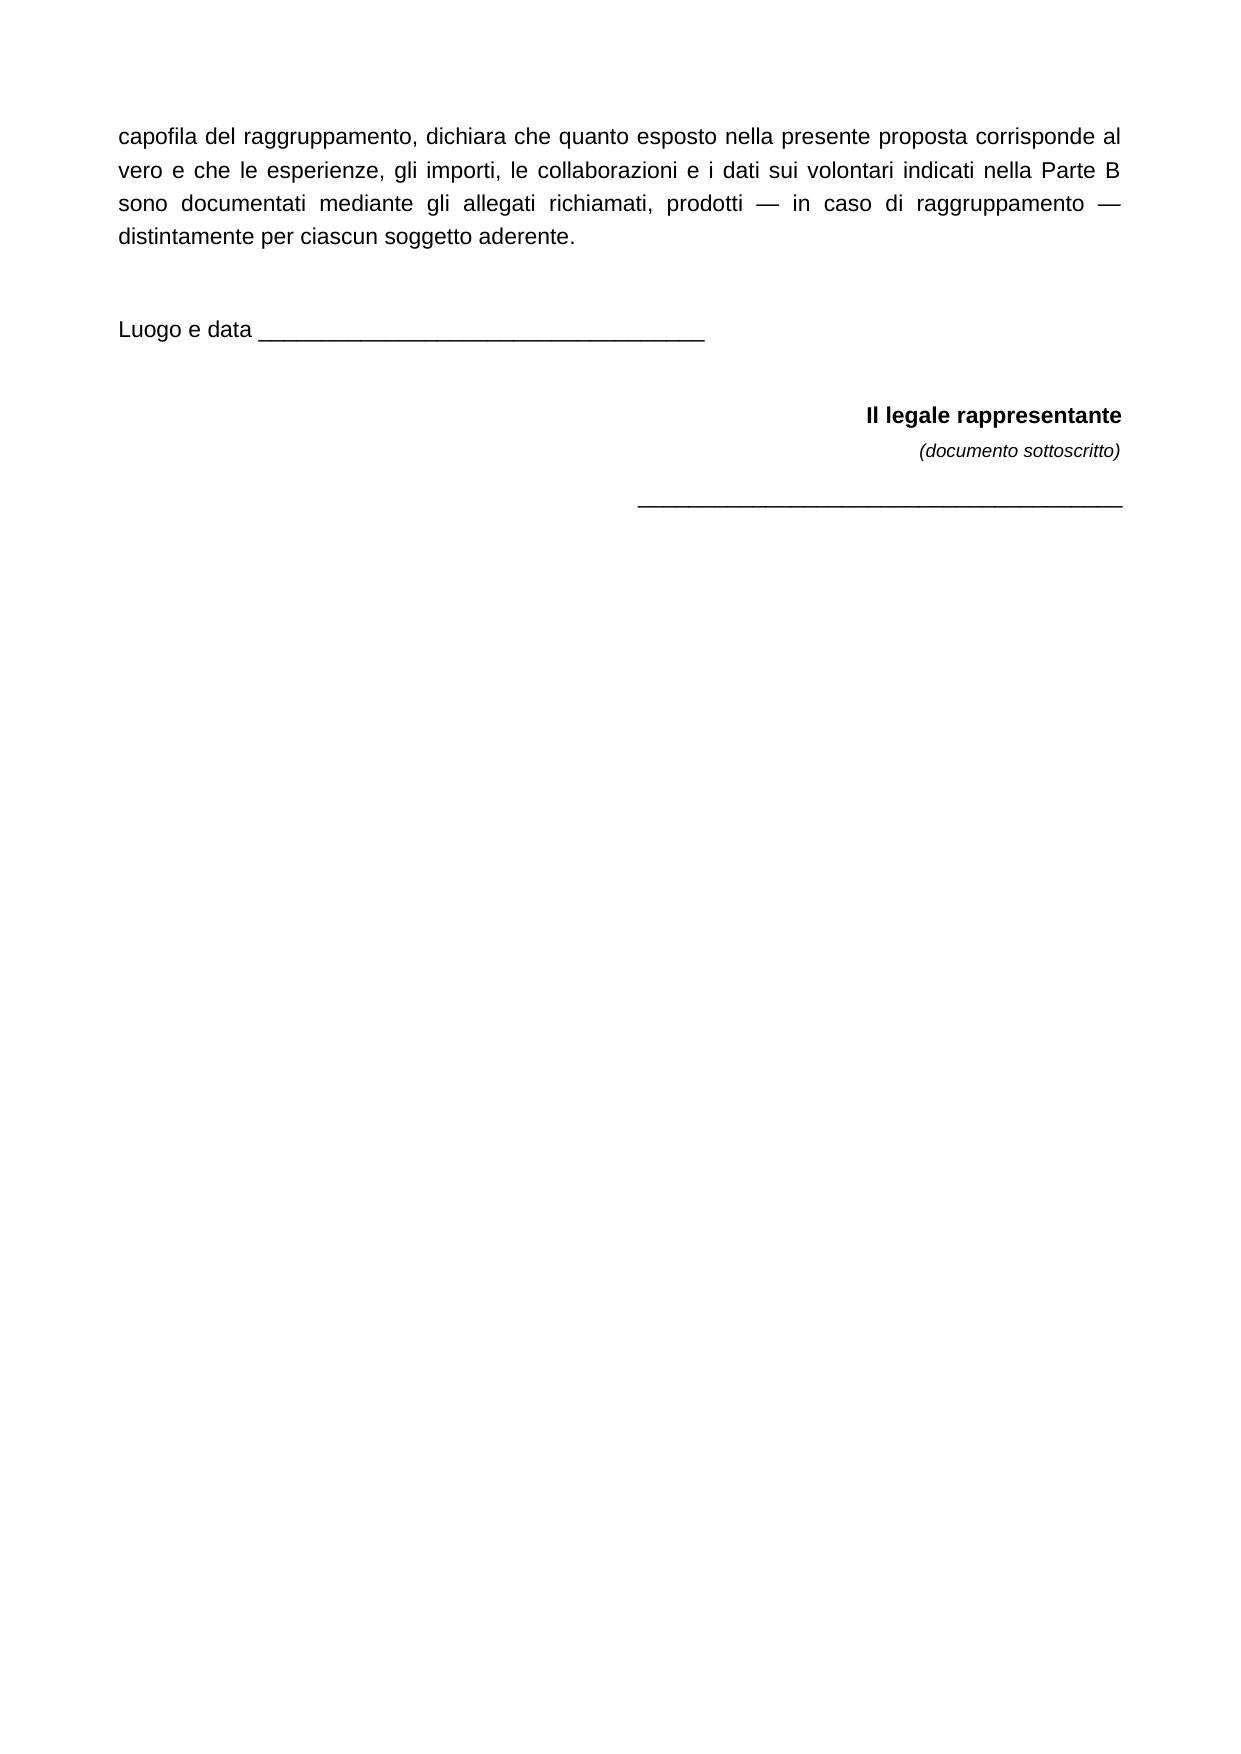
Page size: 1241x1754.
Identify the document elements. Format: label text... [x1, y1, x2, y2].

text capofila del raggruppamento, dichiara che quanto esposto nella presente proposta corrisponde al vero e che le esperienze, gli importi, le collaborazioni e i dati sui volontari indicati nella Parte B sono documentati mediante gli allegati richiamati, prodotti — in caso di raggruppamento — distintamente per ciascun soggetto aderente. [118, 118, 1122, 251]
text ______________________________________ [118, 476, 1122, 510]
text Luogo e data ___________________________________ [118, 307, 1122, 344]
text (documento sottoscritto) [118, 431, 1122, 464]
text Il legale rappresentante [118, 397, 1122, 431]
